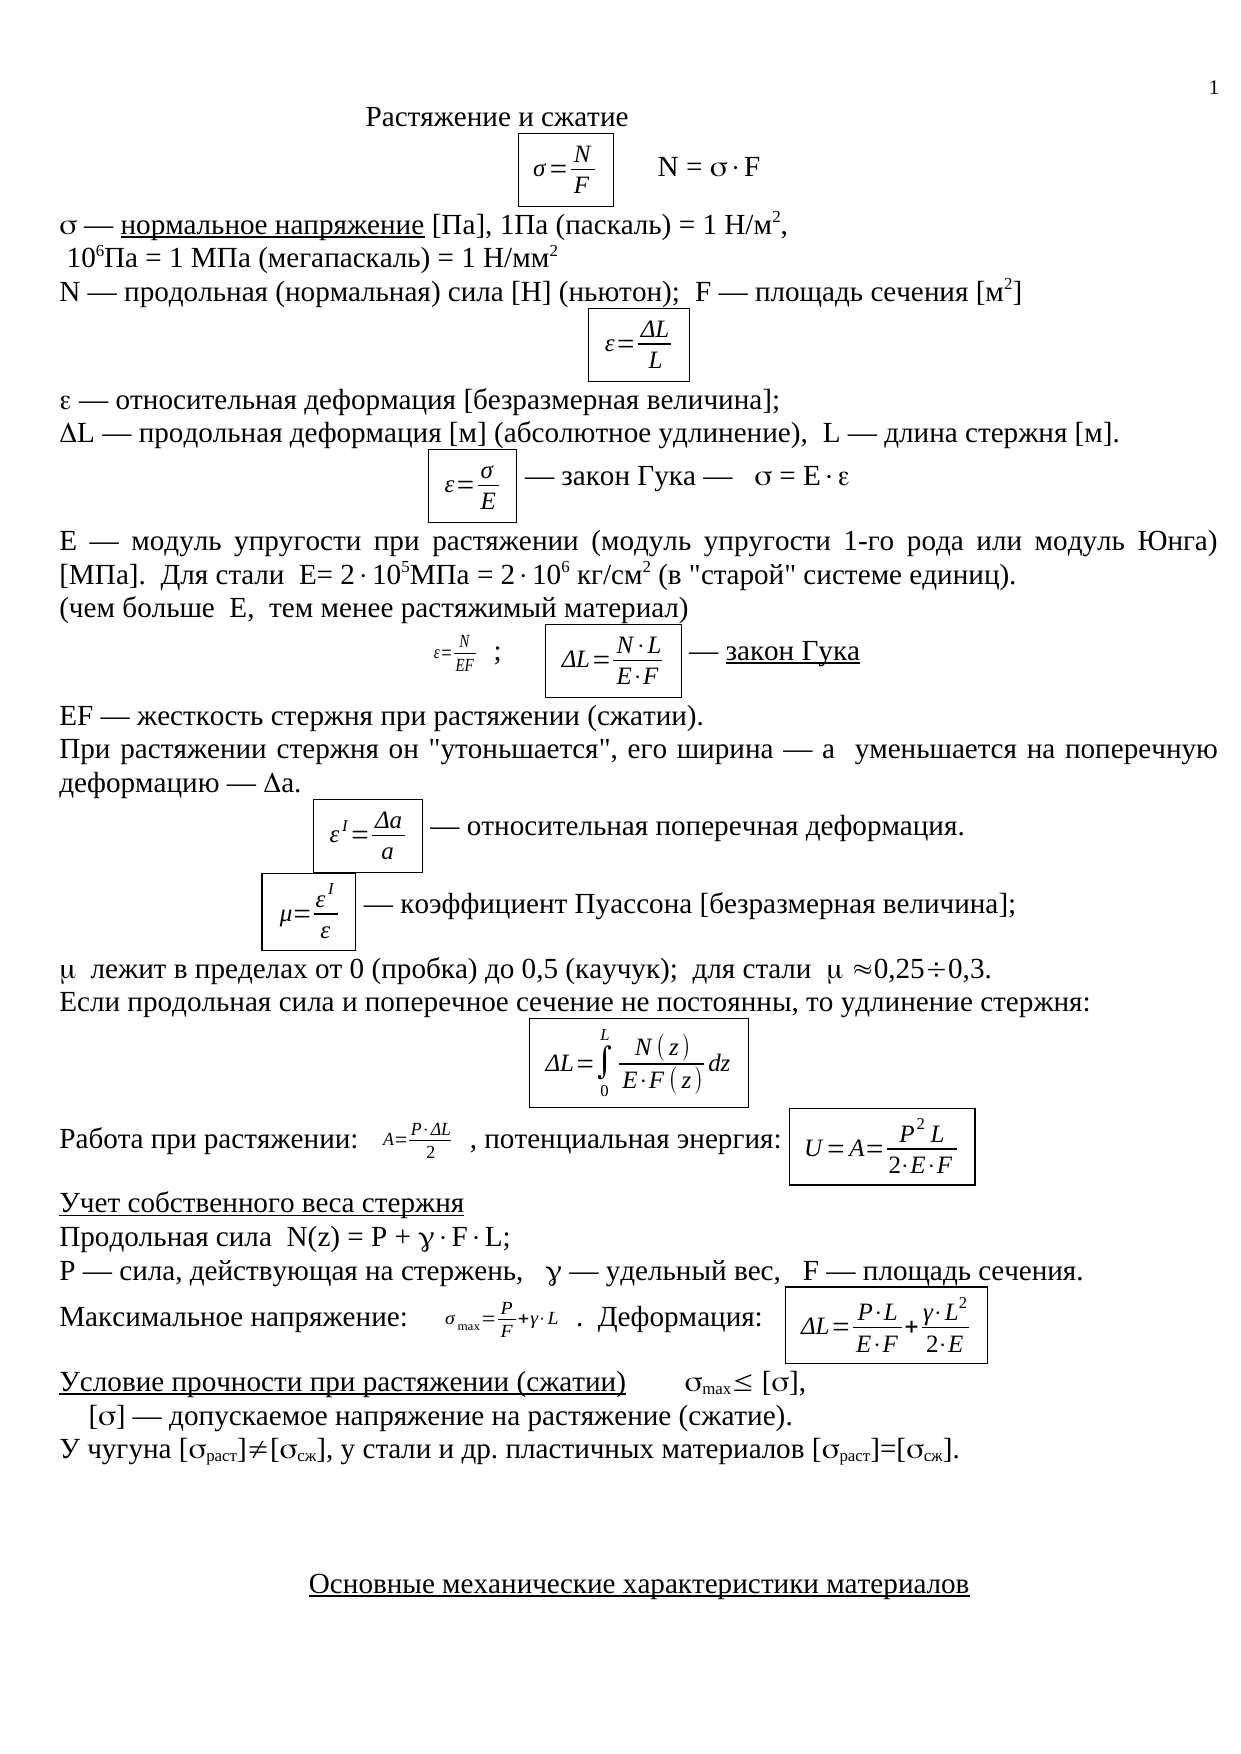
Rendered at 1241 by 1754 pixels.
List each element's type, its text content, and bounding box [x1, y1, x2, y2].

text Работа при растяжении: , потенциальная энергия: [976, 1108, 1219, 1186]
text EF — жесткость стержня при растяжении (сжатии). [59, 698, 1219, 732]
text — относительная поперечная деформация. [314, 800, 422, 872]
text Продольная сила N(z) = P + FL; [59, 1219, 1219, 1253]
text — коэффициент Пуассона [безразмерная величина]; [356, 873, 1219, 951]
text — закон Гука —  = Е [517, 449, 1219, 523]
text N — продольная (нормальная) сила [Н] (ньютон); F — площадь сечения [м2] [59, 274, 1219, 308]
text  — относительная деформация [безразмерная величина]; [59, 382, 1219, 415]
text ; — закон Гука [59, 624, 545, 698]
text При растяжении стержня он "утоньшается", его ширина — а уменьшается на поперечную деформацию — а. [59, 732, 1219, 799]
text Если продольная сила и поперечное сечение не постоянны, то удлинение стержня: [59, 984, 1219, 1018]
text Р — сила, действующая на стержень,  — удельный вес, F — площадь сечения. [59, 1253, 1219, 1286]
text N = F [614, 133, 1219, 207]
text [] — допускаемое напряжение на растяжение (сжатие). [59, 1398, 1219, 1432]
text  лежит в пределах от 0 (пробка) до 0,5 (каучук); для стали  0,250,3. [59, 951, 1219, 984]
text — коэффициент Пуассона [безразмерная величина]; [263, 874, 355, 950]
text Основные механические характеристики материалов [59, 1566, 1219, 1599]
text Максимальное напряжение: . Деформация: [988, 1286, 1219, 1364]
subtitle Растяжение и сжатие [59, 99, 1219, 133]
text ; — закон Гука [546, 625, 681, 697]
text — закон Гука —  = Е [429, 450, 516, 522]
text — относительная поперечная деформация. [423, 799, 1219, 873]
text — относительная поперечная деформация. [59, 799, 313, 873]
text L — продольная деформация [м] (абсолютное удлинение), L — длина стержня [м]. [59, 415, 1219, 449]
text Условие прочности при растяжении (сжатии) max [], [59, 1364, 1219, 1398]
text Учет собственного веса стержня [59, 1186, 1219, 1219]
text  — нормальное напряжение [Па], 1Па (паскаль) = 1 Н/м2, [59, 207, 1219, 241]
text У чугуна [раст][сж], у стали и др. пластичных материалов [раст]=[сж]. [59, 1432, 1219, 1465]
text Е — модуль упругости при растяжении (модуль упругости 1-го рода или модуль Юнга) [МПа]. Для стали Е= 2105МПа = 2106 кг/см2 (в "старой" системе единиц). [59, 523, 1219, 590]
text Максимальное напряжение: . Деформация: [59, 1286, 785, 1364]
text Работа при растяжении: , потенциальная энергия: [790, 1109, 974, 1184]
text ; — закон Гука [682, 624, 1219, 698]
text (чем больше Е, тем менее растяжимый материал) [59, 590, 1219, 624]
text 106Па = 1 МПа (мегапаскаль) = 1 Н/мм2 [59, 241, 1219, 274]
text — закон Гука —  = Е [59, 449, 428, 523]
text N = F [59, 133, 518, 207]
text — коэффициент Пуассона [безразмерная величина]; [59, 873, 261, 951]
text Работа при растяжении: , потенциальная энергия: [59, 1108, 789, 1186]
text Максимальное напряжение: . Деформация: [786, 1288, 987, 1363]
text N = F [519, 134, 613, 206]
